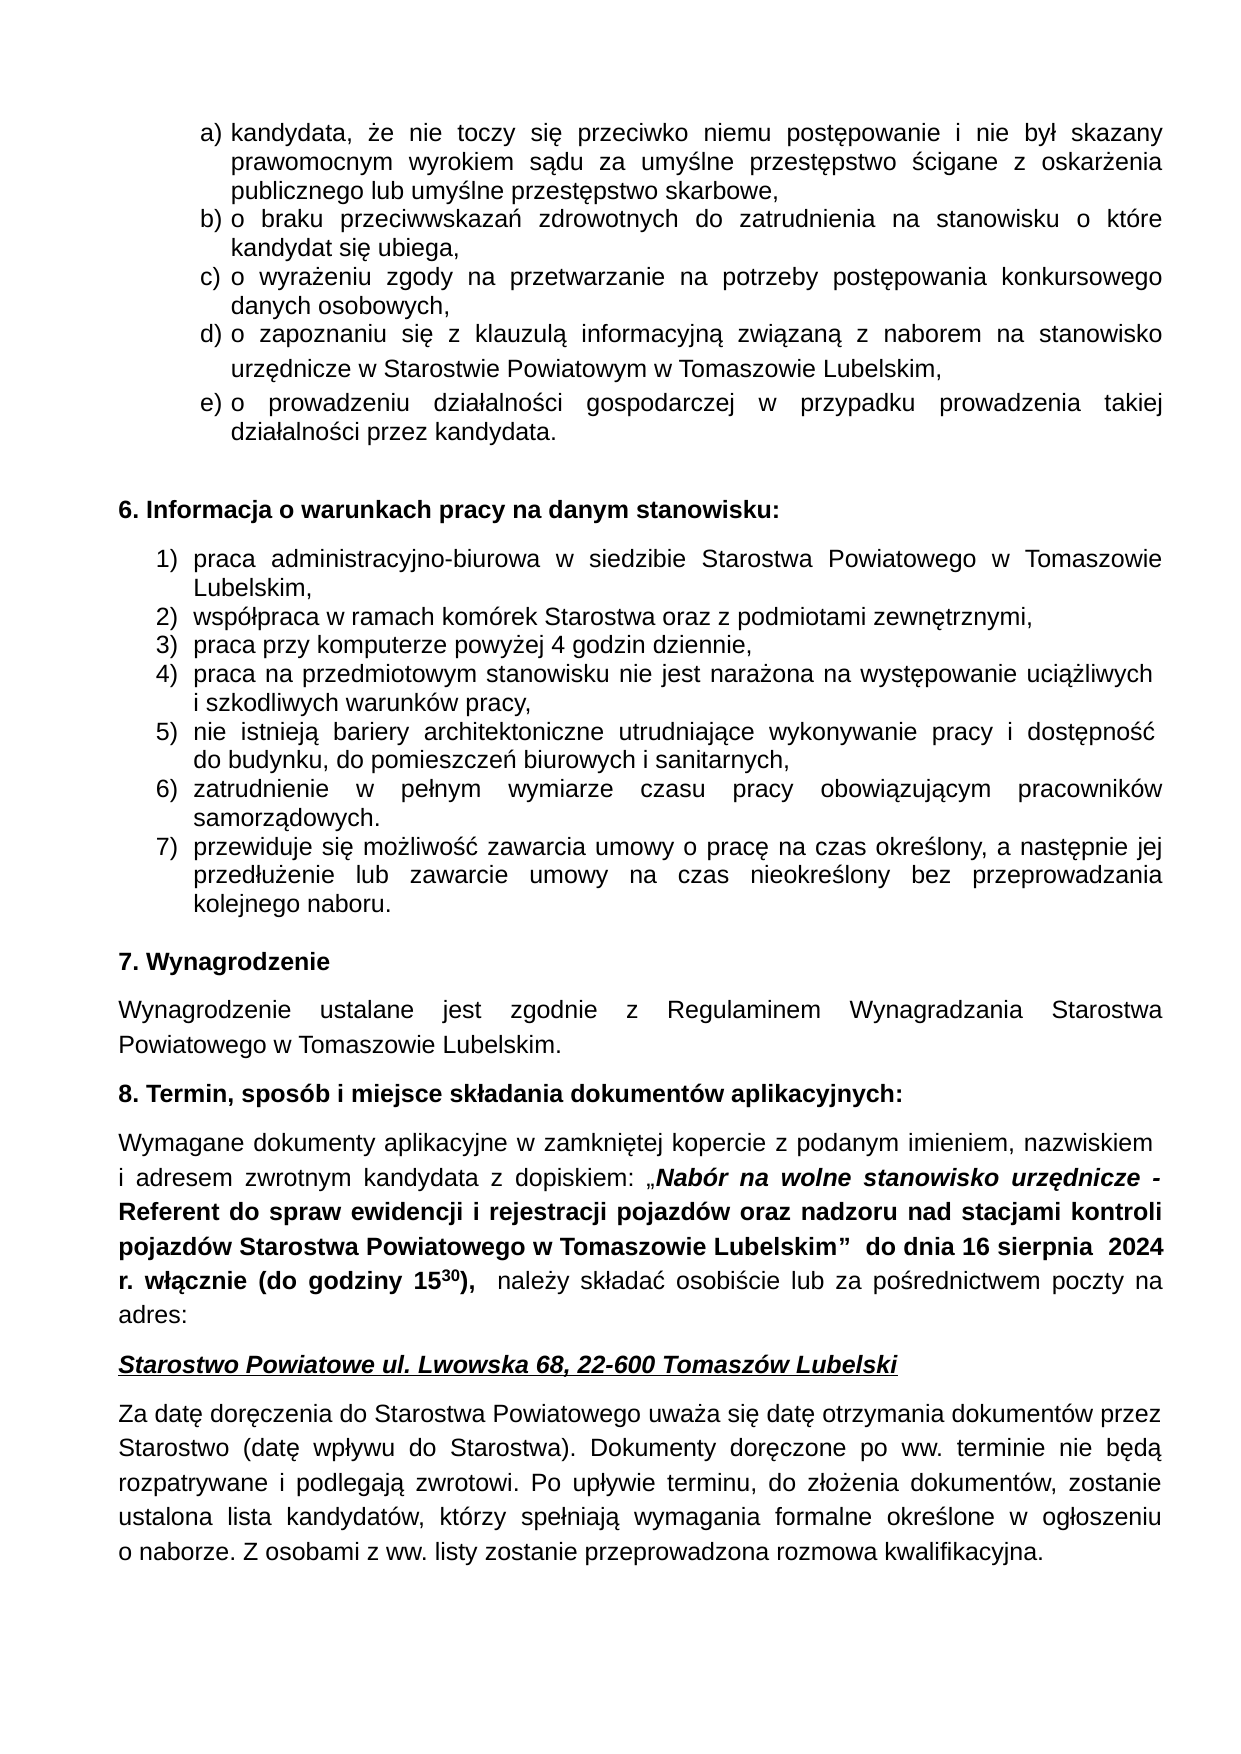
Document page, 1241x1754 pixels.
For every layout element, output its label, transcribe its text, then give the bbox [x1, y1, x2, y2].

list praca przy komputerze powyżej 4 godzin dziennie, [156, 630, 1164, 659]
text 8. Termin, sposób i miejsce składania dokumentów aplikacyjnych: [118, 1079, 1164, 1108]
list o wyrażeniu zgody na przetwarzanie na potrzeby postępowania konkursowego danych osobowych, [193, 262, 1164, 319]
list o prowadzeniu działalności gospodarczej w przypadku prowadzenia takiej działalności przez kandydata. [193, 388, 1164, 446]
text 6. Informacja o warunkach pracy na danym stanowisku: [118, 495, 1164, 524]
list nie istnieją bariery architektoniczne utrudniające wykonywanie pracy i dostępność do budynku, do pomieszczeń biurowych i sanitarnych, [156, 716, 1164, 774]
list praca na przedmiotowym stanowisku nie jest narażona na występowanie uciążliwych i szkodliwych warunków pracy, [156, 659, 1164, 716]
list o braku przeciwwskazań zdrowotnych do zatrudnienia na stanowisku o które kandydat się ubiega, [193, 204, 1164, 262]
text Wynagrodzenie ustalane jest zgodnie z Regulaminem Wynagradzania Starostwa Powiatowego w Tomaszowie Lubelskim. [118, 996, 1164, 1059]
list o zapoznaniu się z klauzulą informacyjną związaną z naborem na stanowisko urzędnicze w Starostwie Powiatowym w Tomaszowie Lubelskim, [193, 319, 1164, 383]
list kandydata, że nie toczy się przeciwko niemu postępowanie i nie był skazany prawomocnym wyrokiem sądu za umyślne przestępstwo ścigane z oskarżenia publicznego lub umyślne przestępstwo skarbowe, [193, 118, 1164, 204]
list praca administracyjno-biurowa w siedzibie Starostwa Powiatowego w Tomaszowie Lubelskim, [156, 544, 1164, 601]
text Wymagane dokumenty aplikacyjne w zamkniętej kopercie z podanym imieniem, nazwiskiem i adresem zwrotnym kandydata z dopiskiem: „Nabór na wolne stanowisko urzędnicze - Referent do spraw ewidencji i rejestracji pojazdów oraz nadzoru nad stacjami kontroli pojazdów Starostwa Powiatowego w Tomaszowie Lubelskim” do dnia 16 sierpnia 2024 r. włącznie (do godziny 1530), należy składać osobiście lub za pośrednictwem poczty na adres: [118, 1128, 1164, 1329]
text 7. Wynagrodzenie [118, 946, 1164, 975]
text Za datę doręczenia do Starostwa Powiatowego uważa się datę otrzymania dokumentów przez Starostwo (datę wpływu do Starostwa). Dokumenty doręczone po ww. terminie nie będą rozpatrywane i podlegają zwrotowi. Po upływie terminu, do złożenia dokumentów, zostanie ustalona lista kandydatów, którzy spełniają wymagania formalne określone w ogłoszeniu o naborze. Z osobami z ww. listy zostanie przeprowadzona rozmowa kwalifikacyjna. [118, 1399, 1164, 1565]
list przewiduje się możliwość zawarcia umowy o pracę na czas określony, a następnie jej przedłużenie lub zawarcie umowy na czas nieokreślony bez przeprowadzania kolejnego naboru. [156, 831, 1164, 918]
list współpraca w ramach komórek Starostwa oraz z podmiotami zewnętrznymi, [156, 601, 1164, 630]
list zatrudnienie w pełnym wymiarze czasu pracy obowiązującym pracowników samorządowych. [156, 774, 1164, 831]
text Starostwo Powiatowe ul. Lwowska 68, 22-600 Tomaszów Lubelski [118, 1349, 1164, 1378]
